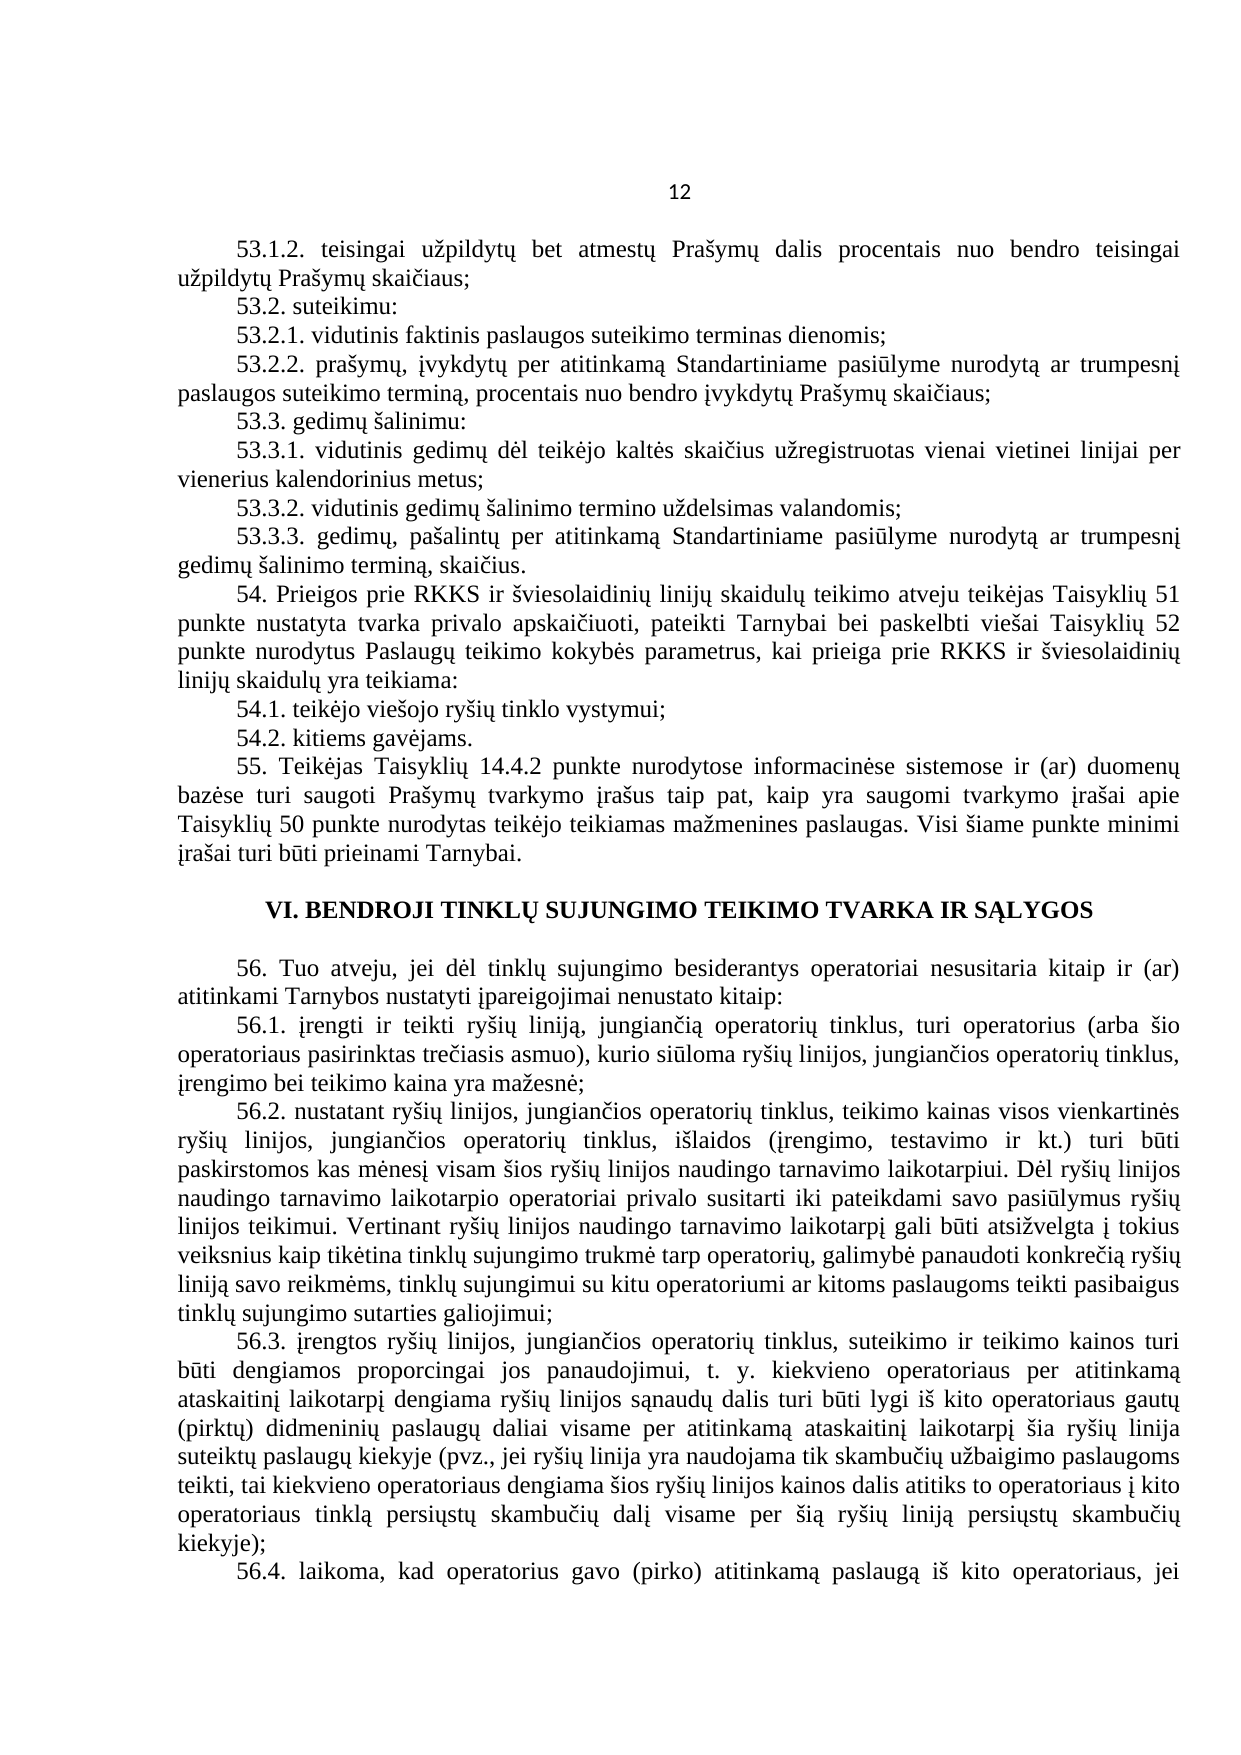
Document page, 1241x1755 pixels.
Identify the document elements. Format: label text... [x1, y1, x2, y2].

text VI. BENDROJI TINKLŲ SUJUNGIMO TEIKIMO TVARKA IR SĄLYGOS [177, 895, 1181, 924]
text 53.2. suteikimu: [177, 291, 1181, 320]
text 53.3.2. vidutinis gedimų šalinimo termino uždelsimas valandomis; [177, 493, 1181, 521]
text 53.3. gedimų šalinimu: [177, 406, 1181, 435]
text 53.3.1. vidutinis gedimų dėl teikėjo kaltės skaičius užregistruotas vienai vietinei linijai per vienerius kalendorinius metus; [177, 435, 1181, 493]
text 53.3.3. gedimų, pašalintų per atitinkamą Standartiniame pasiūlyme nurodytą ar trumpesnį gedimų šalinimo terminą, skaičius. [177, 521, 1181, 579]
text 56.4. laikoma, kad operatorius gavo (pirko) atitinkamą paslaugą iš kito operatoriaus, jei [177, 1556, 1181, 1585]
text 54.2. kitiems gavėjams. [177, 723, 1181, 751]
text 53.2.1. vidutinis faktinis paslaugos suteikimo terminas dienomis; [177, 320, 1181, 349]
text 54.1. teikėjo viešojo ryšių tinklo vystymui; [177, 694, 1181, 723]
text 53.1.2. teisingai užpildytų bet atmestų Prašymų dalis procentais nuo bendro teisingai užpildytų Prašymų skaičiaus; [177, 234, 1181, 291]
text 53.2.2. prašymų, įvykdytų per atitinkamą Standartiniame pasiūlyme nurodytą ar trumpesnį paslaugos suteikimo terminą, procentais nuo bendro įvykdytų Prašymų skaičiaus; [177, 349, 1181, 406]
text 56.1. įrengti ir teikti ryšių liniją, jungiančią operatorių tinklus, turi operatorius (arba šio operatoriaus pasirinktas trečiasis asmuo), kurio siūloma ryšių linijos, jungiančios operatorių tinklus, įrengimo bei teikimo kaina yra mažesnė; [177, 1010, 1181, 1096]
text 56.3. įrengtos ryšių linijos, jungiančios operatorių tinklus, suteikimo ir teikimo kainos turi būti dengiamos proporcingai jos panaudojimui, t. y. kiekvieno operatoriaus per atitinkamą ataskaitinį laikotarpį dengiama ryšių linijos sąnaudų dalis turi būti lygi iš kito operatoriaus gautų (pirktų) didmeninių paslaugų daliai visame per atitinkamą ataskaitinį laikotarpį šia ryšių linija suteiktų paslaugų kiekyje (pvz., jei ryšių linija yra naudojama tik skambučių užbaigimo paslaugoms teikti, tai kiekvieno operatoriaus dengiama šios ryšių linijos kainos dalis atitiks to operatoriaus į kito operatoriaus tinklą persiųstų skambučių dalį visame per šią ryšių liniją persiųstų skambučių kiekyje); [177, 1326, 1181, 1556]
text 55. Teikėjas Taisyklių 14.4.2 punkte nurodytose informacinėse sistemose ir (ar) duomenų bazėse turi saugoti Prašymų tvarkymo įrašus taip pat, kaip yra saugomi tvarkymo įrašai apie Taisyklių 50 punkte nurodytas teikėjo teikiamas mažmenines paslaugas. Visi šiame punkte minimi įrašai turi būti prieinami Tarnybai. [177, 751, 1181, 866]
text 56. Tuo atveju, jei dėl tinklų sujungimo besiderantys operatoriai nesusitaria kitaip ir (ar) atitinkami Tarnybos nustatyti įpareigojimai nenustato kitaip: [177, 953, 1181, 1010]
text 56.2. nustatant ryšių linijos, jungiančios operatorių tinklus, teikimo kainas visos vienkartinės ryšių linijos, jungiančios operatorių tinklus, išlaidos (įrengimo, testavimo ir kt.) turi būti paskirstomos kas mėnesį visam šios ryšių linijos naudingo tarnavimo laikotarpiui. Dėl ryšių linijos naudingo tarnavimo laikotarpio operatoriai privalo susitarti iki pateikdami savo pasiūlymus ryšių linijos teikimui. Vertinant ryšių linijos naudingo tarnavimo laikotarpį gali būti atsižvelgta į tokius veiksnius kaip tikėtina tinklų sujungimo trukmė tarp operatorių, galimybė panaudoti konkrečią ryšių liniją savo reikmėms, tinklų sujungimui su kitu operatoriumi ar kitoms paslaugoms teikti pasibaigus tinklų sujungimo sutarties galiojimui; [177, 1096, 1181, 1326]
text 54. Prieigos prie RKKS ir šviesolaidinių linijų skaidulų teikimo atveju teikėjas Taisyklių 51 punkte nustatyta tvarka privalo apskaičiuoti, pateikti Tarnybai bei paskelbti viešai Taisyklių 52 punkte nurodytus Paslaugų teikimo kokybės parametrus, kai prieiga prie RKKS ir šviesolaidinių linijų skaidulų yra teikiama: [177, 579, 1181, 694]
